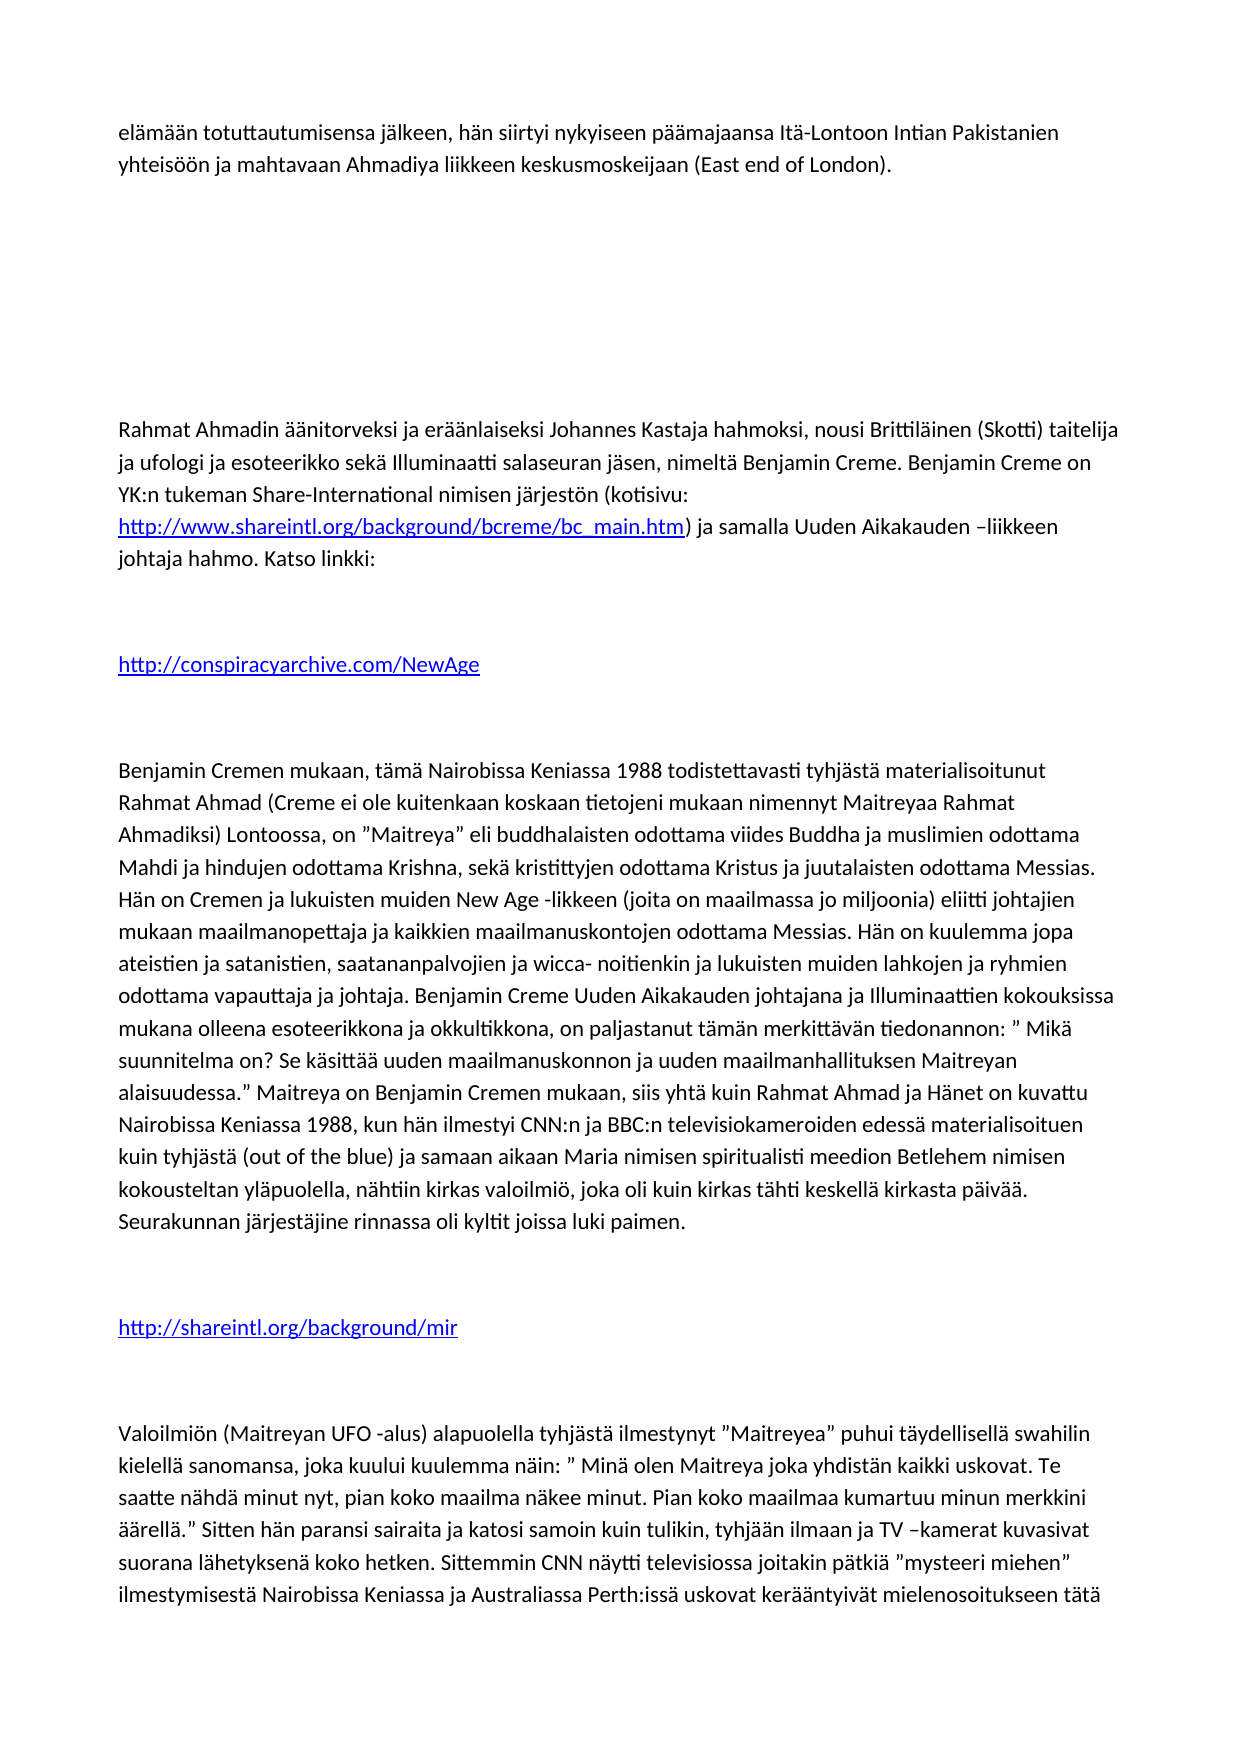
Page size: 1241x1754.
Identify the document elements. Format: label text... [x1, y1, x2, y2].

text Rahmat Ahmadin äänitorveksi ja eräänlaiseksi Johannes Kastaja hahmoksi, nousi Brittiläinen (Skotti) taitelija ja ufologi ja esoteerikko sekä Illuminaatti salaseuran jäsen, nimeltä Benjamin Creme. Benjamin Creme on YK:n tukeman Share-International nimisen järjestön (kotisivu: http://www.shareintl.org/background/bcreme/bc_main.htm) ja samalla Uuden Aikakauden –liikkeen johtaja hahmo. Katso linkki: [118, 415, 1122, 572]
text elämään totuttautumisensa jälkeen, hän siirtyi nykyiseen päämajaansa Itä-Lontoon Intian Pakistanien yhteisöön ja mahtavaan Ahmadiya liikkeen keskusmoskeijaan (East end of London). [118, 118, 1122, 178]
text Valoilmiön (Maitreyan UFO -alus) alapuolella tyhjästä ilmestynyt ”Maitreyea” puhui täydellisellä swahilin kielellä sanomansa, joka kuului kuulemma näin: ” Minä olen Maitreya joka yhdistän kaikki uskovat. Te saatte nähdä minut nyt, pian koko maailma näkee minut. Pian koko maailmaa kumartuu minun merkkini äärellä.” Sitten hän paransi sairaita ja katosi samoin kuin tulikin, tyhjään ilmaan ja TV –kamerat kuvasivat suorana lähetyksenä koko hetken. Sittemmin CNN näytti televisiossa joitakin pätkiä ”mysteeri miehen” ilmestymisestä Nairobissa Keniassa ja Australiassa Perth:issä uskovat kerääntyivät mielenosoitukseen tätä [118, 1419, 1122, 1608]
text Benjamin Cremen mukaan, tämä Nairobissa Keniassa 1988 todistettavasti tyhjästä materialisoitunut Rahmat Ahmad (Creme ei ole kuitenkaan koskaan tietojeni mukaan nimennyt Maitreyaa Rahmat Ahmadiksi) Lontoossa, on ”Maitreya” eli buddhalaisten odottama viides Buddha ja muslimien odottama Mahdi ja hindujen odottama Krishna, sekä kristittyjen odottama Kristus ja juutalaisten odottama Messias. Hän on Cremen ja lukuisten muiden New Age -likkeen (joita on maailmassa jo miljoonia) eliitti johtajien mukaan maailmanopettaja ja kaikkien maailmanuskontojen odottama Messias. Hän on kuulemma jopa ateistien ja satanistien, saatananpalvojien ja wicca- noitienkin ja lukuisten muiden lahkojen ja ryhmien odottama vapauttaja ja johtaja. Benjamin Creme Uuden Aikakauden johtajana ja Illuminaattien kokouksissa mukana olleena esoteerikkona ja okkultikkona, on paljastanut tämän merkittävän tiedonannon: ” Mikä suunnitelma on? Se käsittää uuden maailmanuskonnon ja uuden maailmanhallituksen Maitreyan alaisuudessa.” Maitreya on Benjamin Cremen mukaan, siis yhtä kuin Rahmat Ahmad ja Hänet on kuvattu Nairobissa Keniassa 1988, kun hän ilmestyi CNN:n ja BBC:n televisiokameroiden edessä materialisoituen kuin tyhjästä (out of the blue) ja samaan aikaan Maria nimisen spiritualisti meedion Betlehem nimisen kokousteltan yläpuolella, nähtiin kirkas valoilmiö, joka oli kuin kirkas tähti keskellä kirkasta päivää. Seurakunnan järjestäjine rinnassa oli kyltit joissa luki paimen. [118, 756, 1122, 1235]
text http://conspiracyarchive.com/NewAge [118, 650, 1122, 678]
text http://shareintl.org/background/mir [118, 1313, 1122, 1341]
